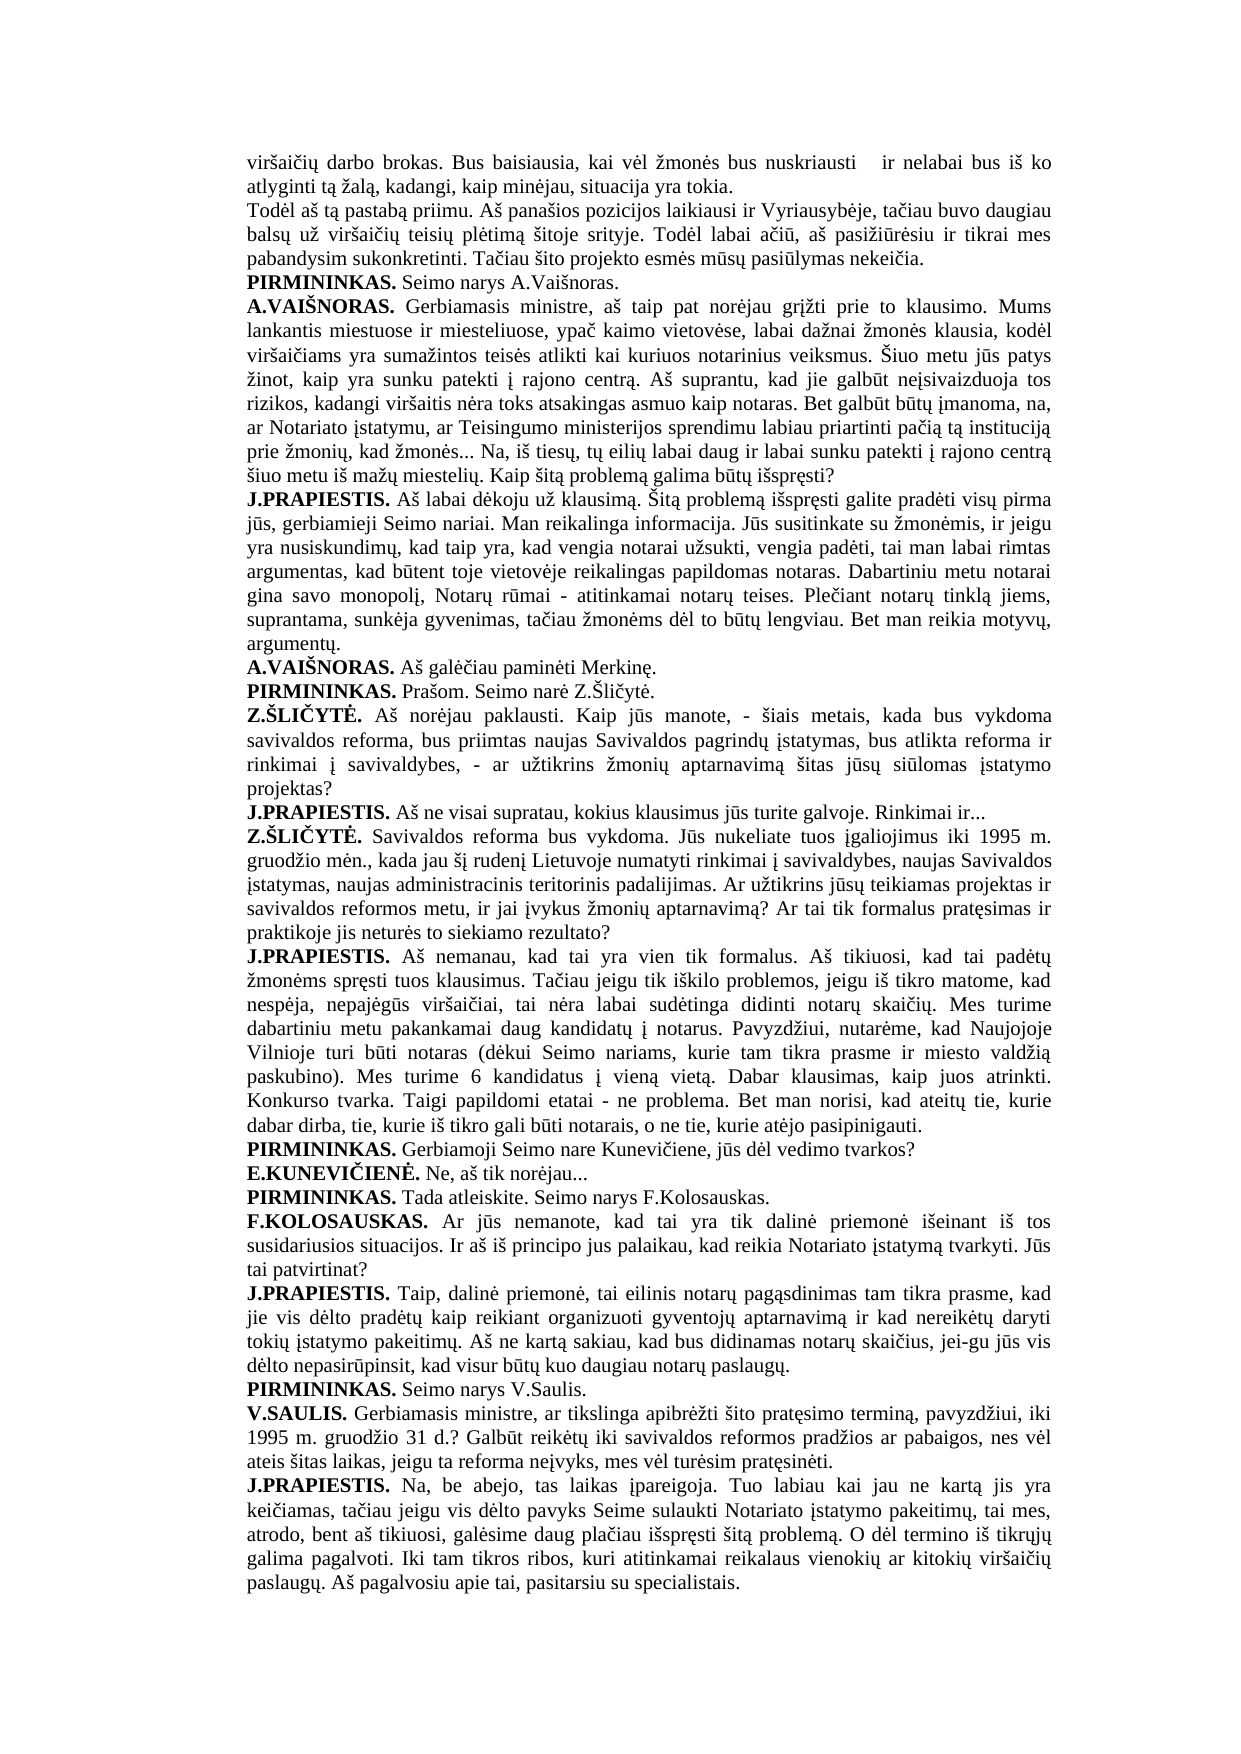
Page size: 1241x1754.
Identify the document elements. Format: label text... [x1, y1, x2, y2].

text A.VAIŠNORAS. Aš galėčiau paminėti Merkinę. [247, 655, 1053, 679]
text PIRMININKAS. Tada atleiskite. Seimo narys F.Kolosauskas. [247, 1185, 1053, 1209]
text Z.ŠLIČYTĖ. Aš norėjau paklausti. Kaip jūs manote, - šiais metais, kada bus vykdoma savivaldos reforma, bus priimtas naujas Savivaldos pagrindų įstatymas, bus atlikta reforma ir rinkimai į savivaldybes, - ar užtikrins žmonių aptarnavimą šitas jūsų siūlomas įstatymo projektas? [247, 703, 1053, 800]
text J.PRAPIESTIS. Aš ne visai supratau, kokius klausimus jūs turite galvoje. Rinkimai ir... [247, 800, 1053, 824]
text J.PRAPIESTIS. Aš labai dėkoju už klausimą. Šitą problemą išspręsti galite pradėti visų pirma jūs, gerbiamieji Seimo nariai. Man reikalinga informacija. Jūs susitinkate su žmonėmis, ir jeigu yra nusiskundimų, kad taip yra, kad vengia notarai užsukti, vengia padėti, tai man labai rimtas argumentas, kad būtent toje vietovėje reikalingas papildomas notaras. Dabartiniu metu notarai gina savo monopolį, Notarų rūmai - atitinkamai notarų teises. Plečiant notarų tinklą jiems, suprantama, sunkėja gyvenimas, tačiau žmonėms dėl to būtų lengviau. Bet man reikia motyvų, argumentų. [247, 487, 1053, 655]
text F.KOLOSAUSKAS. Ar jūs nemanote, kad tai yra tik dalinė priemonė išeinant iš tos susidariusios situacijos. Ir aš iš principo jus palaikau, kad reikia Notariato įstatymą tvarkyti. Jūs tai patvirtinat? [247, 1209, 1053, 1281]
text PIRMININKAS. Gerbiamoji Seimo nare Kunevičiene, jūs dėl vedimo tvarkos? [247, 1137, 1053, 1161]
text V.SAULIS. Gerbiamasis ministre, ar tikslinga apibrėžti šito pratęsimo terminą, pavyzdžiui, iki 1995 m. gruodžio 31 d.? Galbūt reikėtų iki savivaldos reformos pradžios ar pabaigos, nes vėl ateis šitas laikas, jeigu ta reforma neįvyks, mes vėl turėsim pratęsinėti. [247, 1401, 1053, 1473]
text E.KUNEVIČIENĖ. Ne, aš tik norėjau... [247, 1161, 1053, 1185]
text viršaičių darbo brokas. Bus baisiausia, kai vėl žmonės bus nuskriausti ir nelabai bus iš ko atlyginti tą žalą, kadangi, kaip minėjau, situacija yra tokia. [247, 150, 1053, 198]
text J.PRAPIESTIS. Aš nemanau, kad tai yra vien tik formalus. Aš tikiuosi, kad tai padėtų žmonėms spręsti tuos klausimus. Tačiau jeigu tik iškilo problemos, jeigu iš tikro matome, kad nespėja, nepajėgūs viršaičiai, tai nėra labai sudėtinga didinti notarų skaičių. Mes turime dabartiniu metu pakankamai daug kandidatų į notarus. Pavyzdžiui, nutarėme, kad Naujojoje Vilnioje turi būti notaras (dėkui Seimo nariams, kurie tam tikra prasme ir miesto valdžią paskubino). Mes turime 6 kandidatus į vieną vietą. Dabar klausimas, kaip juos atrinkti. Konkurso tvarka. Taigi papildomi etatai - ne problema. Bet man norisi, kad ateitų tie, kurie dabar dirba, tie, kurie iš tikro gali būti notarais, o ne tie, kurie atėjo pasipinigauti. [247, 944, 1053, 1137]
text PIRMININKAS. Prašom. Seimo narė Z.Šličytė. [247, 679, 1053, 703]
text J.PRAPIESTIS. Taip, dalinė priemonė, tai eilinis notarų pagąsdinimas tam tikra prasme, kad jie vis dėlto pradėtų kaip reikiant organizuoti gyventojų aptarnavimą ir kad nereikėtų daryti tokių įstatymo pakeitimų. Aš ne kartą sakiau, kad bus didinamas notarų skaičius, jei-gu jūs vis dėlto nepasirūpinsit, kad visur būtų kuo daugiau notarų paslaugų. [247, 1281, 1053, 1377]
text Z.ŠLIČYTĖ. Savivaldos reforma bus vykdoma. Jūs nukeliate tuos įgaliojimus iki 1995 m. gruodžio mėn., kada jau šį rudenį Lietuvoje numatyti rinkimai į savivaldybes, naujas Savivaldos įstatymas, naujas administracinis teritorinis padalijimas. Ar užtikrins jūsų teikiamas projektas ir savivaldos reformos metu, ir jai įvykus žmonių aptarnavimą? Ar tai tik formalus pratęsimas ir praktikoje jis neturės to siekiamo rezultato? [247, 824, 1053, 944]
text A.VAIŠNORAS. Gerbiamasis ministre, aš taip pat norėjau grįžti prie to klausimo. Mums lankantis miestuose ir miesteliuose, ypač kaimo vietovėse, labai dažnai žmonės klausia, kodėl viršaičiams yra sumažintos teisės atlikti kai kuriuos notarinius veiksmus. Šiuo metu jūs patys žinot, kaip yra sunku patekti į rajono centrą. Aš suprantu, kad jie galbūt neįsivaizduoja tos rizikos, kadangi viršaitis nėra toks atsakingas asmuo kaip notaras. Bet galbūt būtų įmanoma, na, ar Notariato įstatymu, ar Teisingumo ministerijos sprendimu labiau priartinti pačią tą instituciją prie žmonių, kad žmonės... Na, iš tiesų, tų eilių labai daug ir labai sunku patekti į rajono centrą šiuo metu iš mažų miestelių. Kaip šitą problemą galima būtų išspręsti? [247, 294, 1053, 487]
text J.PRAPIESTIS. Na, be abejo, tas laikas įpareigoja. Tuo labiau kai jau ne kartą jis yra keičiamas, tačiau jeigu vis dėlto pavyks Seime sulaukti Notariato įstatymo pakeitimų, tai mes, atrodo, bent aš tikiuosi, galėsime daug plačiau išspręsti šitą problemą. O dėl termino iš tikrųjų galima pagalvoti. Iki tam tikros ribos, kuri atitinkamai reikalaus vienokių ar kitokių viršaičių paslaugų. Aš pagalvosiu apie tai, pasitarsiu su specialistais. [247, 1473, 1053, 1594]
text PIRMININKAS. Seimo narys A.Vaišnoras. [247, 270, 1053, 294]
text Todėl aš tą pastabą priimu. Aš panašios pozicijos laikiausi ir Vyriausybėje, tačiau buvo daugiau balsų už viršaičių teisių plėtimą šitoje srityje. Todėl labai ačiū, aš pasižiūrėsiu ir tikrai mes pabandysim sukonkretinti. Tačiau šito projekto esmės mūsų pasiūlymas nekeičia. [247, 198, 1053, 270]
text PIRMININKAS. Seimo narys V.Saulis. [247, 1377, 1053, 1401]
